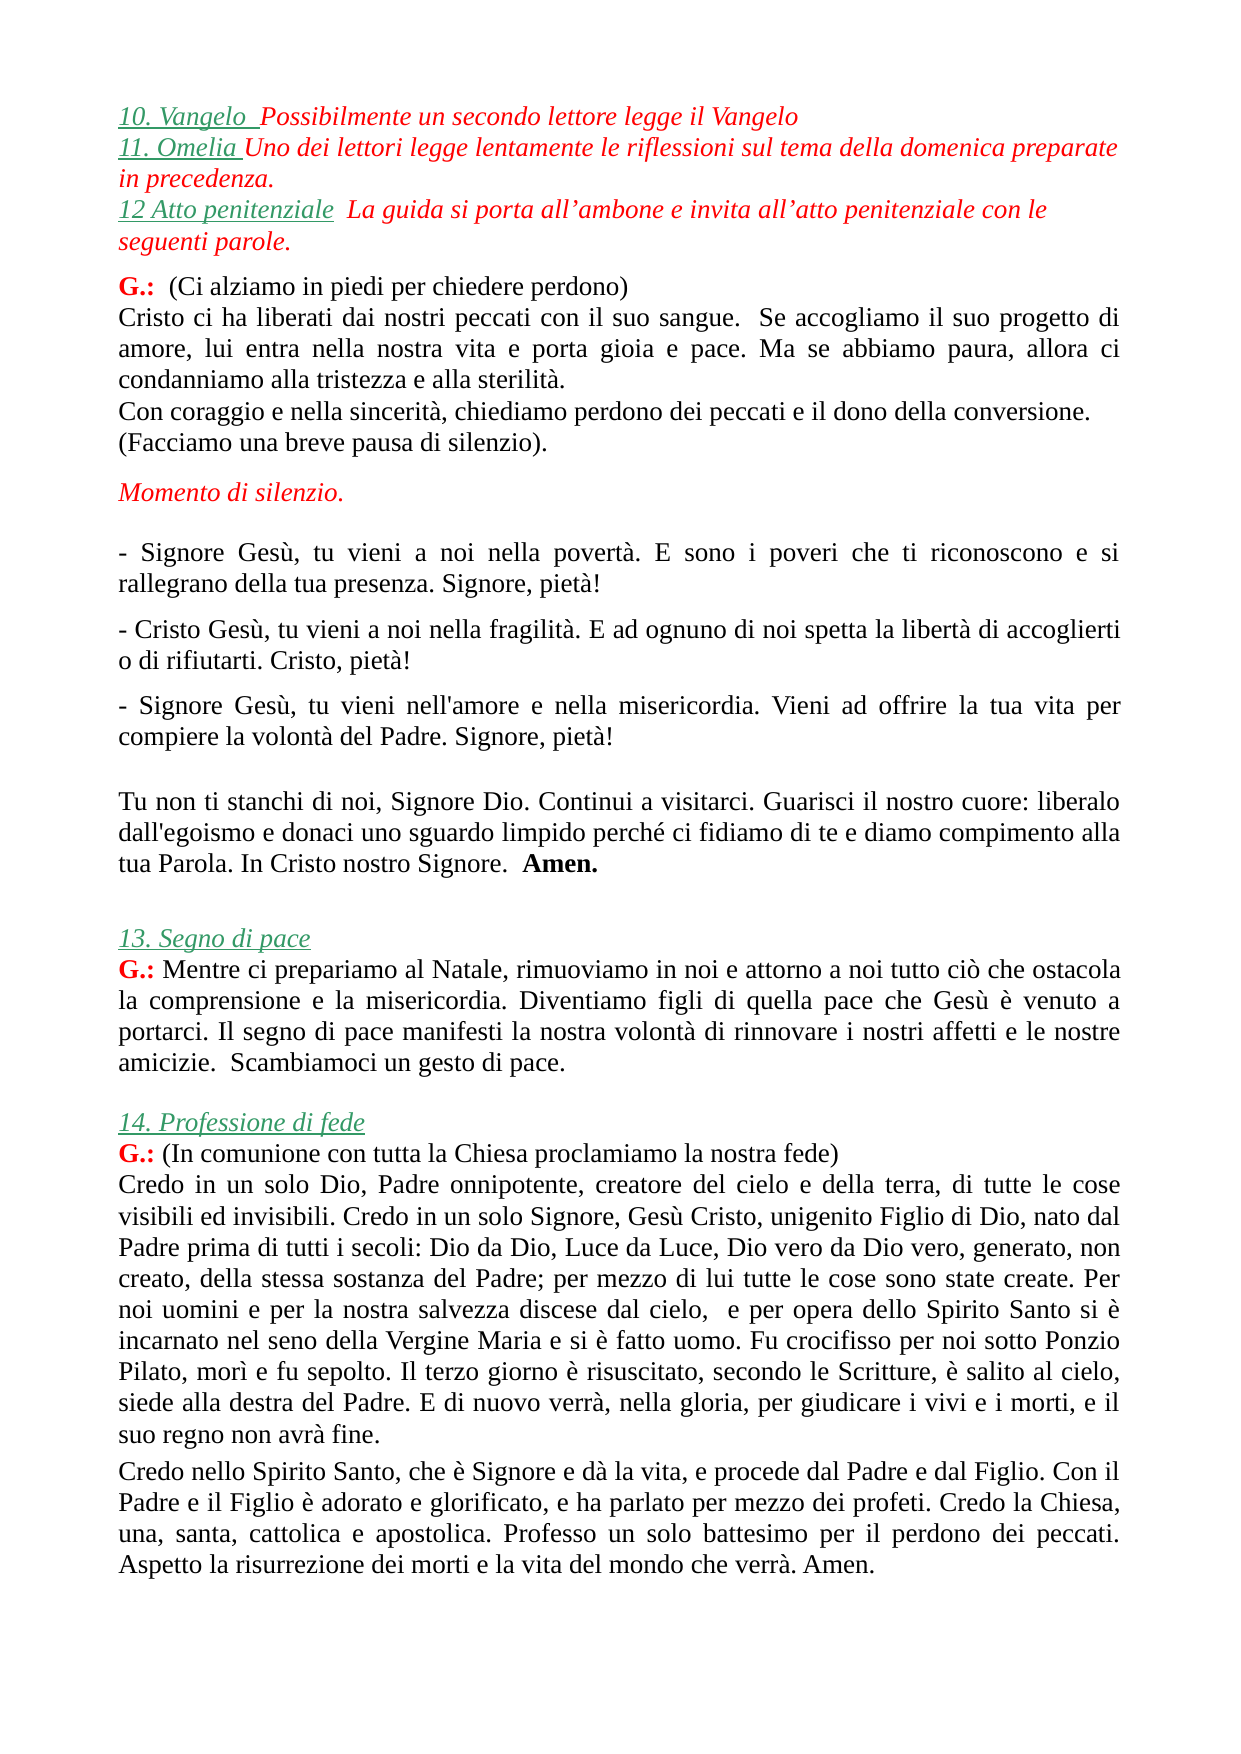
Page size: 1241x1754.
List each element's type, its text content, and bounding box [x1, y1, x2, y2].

text - Cristo Gesù, tu vieni a noi nella fragilità. E ad ognuno di noi spetta la libertà di accoglierti o di rifiutarti. Cristo, pietà! [118, 613, 1122, 675]
text (Facciamo una breve pausa di silenzio). [118, 426, 1122, 457]
text G.: (In comunione con tutta la Chiesa proclamiamo la nostra fede) [118, 1137, 1122, 1168]
text G.: (Ci alziamo in piedi per chiedere perdono) [118, 270, 1122, 301]
text Con coraggio e nella sincerità, chiediamo perdono dei peccati e il dono della conversione. [118, 395, 1122, 426]
text 10. Vangelo Possibilmente un secondo lettore legge il Vangelo [118, 100, 1122, 131]
text Credo nello Spirito Santo, che è Signore e dà la vita, e procede dal Padre e dal Figlio. Con il Padre e il Figlio è adorato e glorificato, e ha parlato per mezzo dei profeti. Credo la Chiesa, una, santa, cattolica e apostolica. Professo un solo battesimo per il perdono dei peccati. Aspetto la risurrezione dei morti e la vita del mondo che verrà. Amen. [118, 1455, 1122, 1579]
text 13. Segno di pace [118, 922, 1122, 953]
text Credo in un solo Dio, Padre onnipotente, creatore del cielo e della terra, di tutte le cose visibili ed invisibili. Credo in un solo Signore, Gesù Cristo, unigenito Figlio di Dio, nato dal Padre prima di tutti i secoli: Dio da Dio, Luce da Luce, Dio vero da Dio vero, generato, non creato, della stessa sostanza del Padre; per mezzo di lui tutte le cose sono state create. Per noi uomini e per la nostra salvezza discese dal cielo, e per opera dello Spirito Santo si è incarnato nel seno della Vergine Maria e si è fatto uomo. Fu crocifisso per noi sotto Ponzio Pilato, morì e fu sepolto. Il terzo giorno è risuscitato, secondo le Scritture, è salito al cielo, siede alla destra del Padre. E di nuovo verrà, nella gloria, per giudicare i vivi e i morti, e il suo regno non avrà fine. [118, 1168, 1122, 1449]
text Tu non ti stanchi di noi, Signore Dio. Continui a visitarci. Guarisci il nostro cuore: liberalo dall'egoismo e donaci uno sguardo limpido perché ci fidiamo di te e diamo compimento alla tua Parola. In Cristo nostro Signore. Amen. [118, 785, 1122, 879]
text 14. Professione di fede [118, 1106, 1122, 1137]
text - Signore Gesù, tu vieni a noi nella povertà. E sono i poveri che ti riconoscono e si rallegrano della tua presenza. Signore, pietà! [118, 536, 1122, 598]
text - Signore Gesù, tu vieni nell'amore e nella misericordia. Vieni ad offrire la tua vita per compiere la volontà del Padre. Signore, pietà! [118, 689, 1122, 752]
text G.: Mentre ci prepariamo al Natale, rimuoviamo in noi e attorno a noi tutto ciò che ostacola la comprensione e la misericordia. Diventiamo figli di quella pace che Gesù è venuto a portarci. Il segno di pace manifesti la nostra volontà di rinnovare i nostri affetti e le nostre amicizie. Scambiamoci un gesto di pace. [118, 953, 1122, 1077]
text 12 Atto penitenziale La guida si porta all’ambone e invita all’atto penitenziale con le seguenti parole. [118, 193, 1122, 256]
text Cristo ci ha liberati dai nostri peccati con il suo sangue. Se accogliamo il suo progetto di amore, lui entra nella nostra vita e porta gioia e pace. Ma se abbiamo paura, allora ci condanniamo alla tristezza e alla sterilità. [118, 301, 1122, 395]
text Momento di silenzio. [118, 476, 1122, 507]
text 11. Omelia Uno dei lettori legge lentamente le riflessioni sul tema della domenica preparate in precedenza. [118, 131, 1122, 193]
